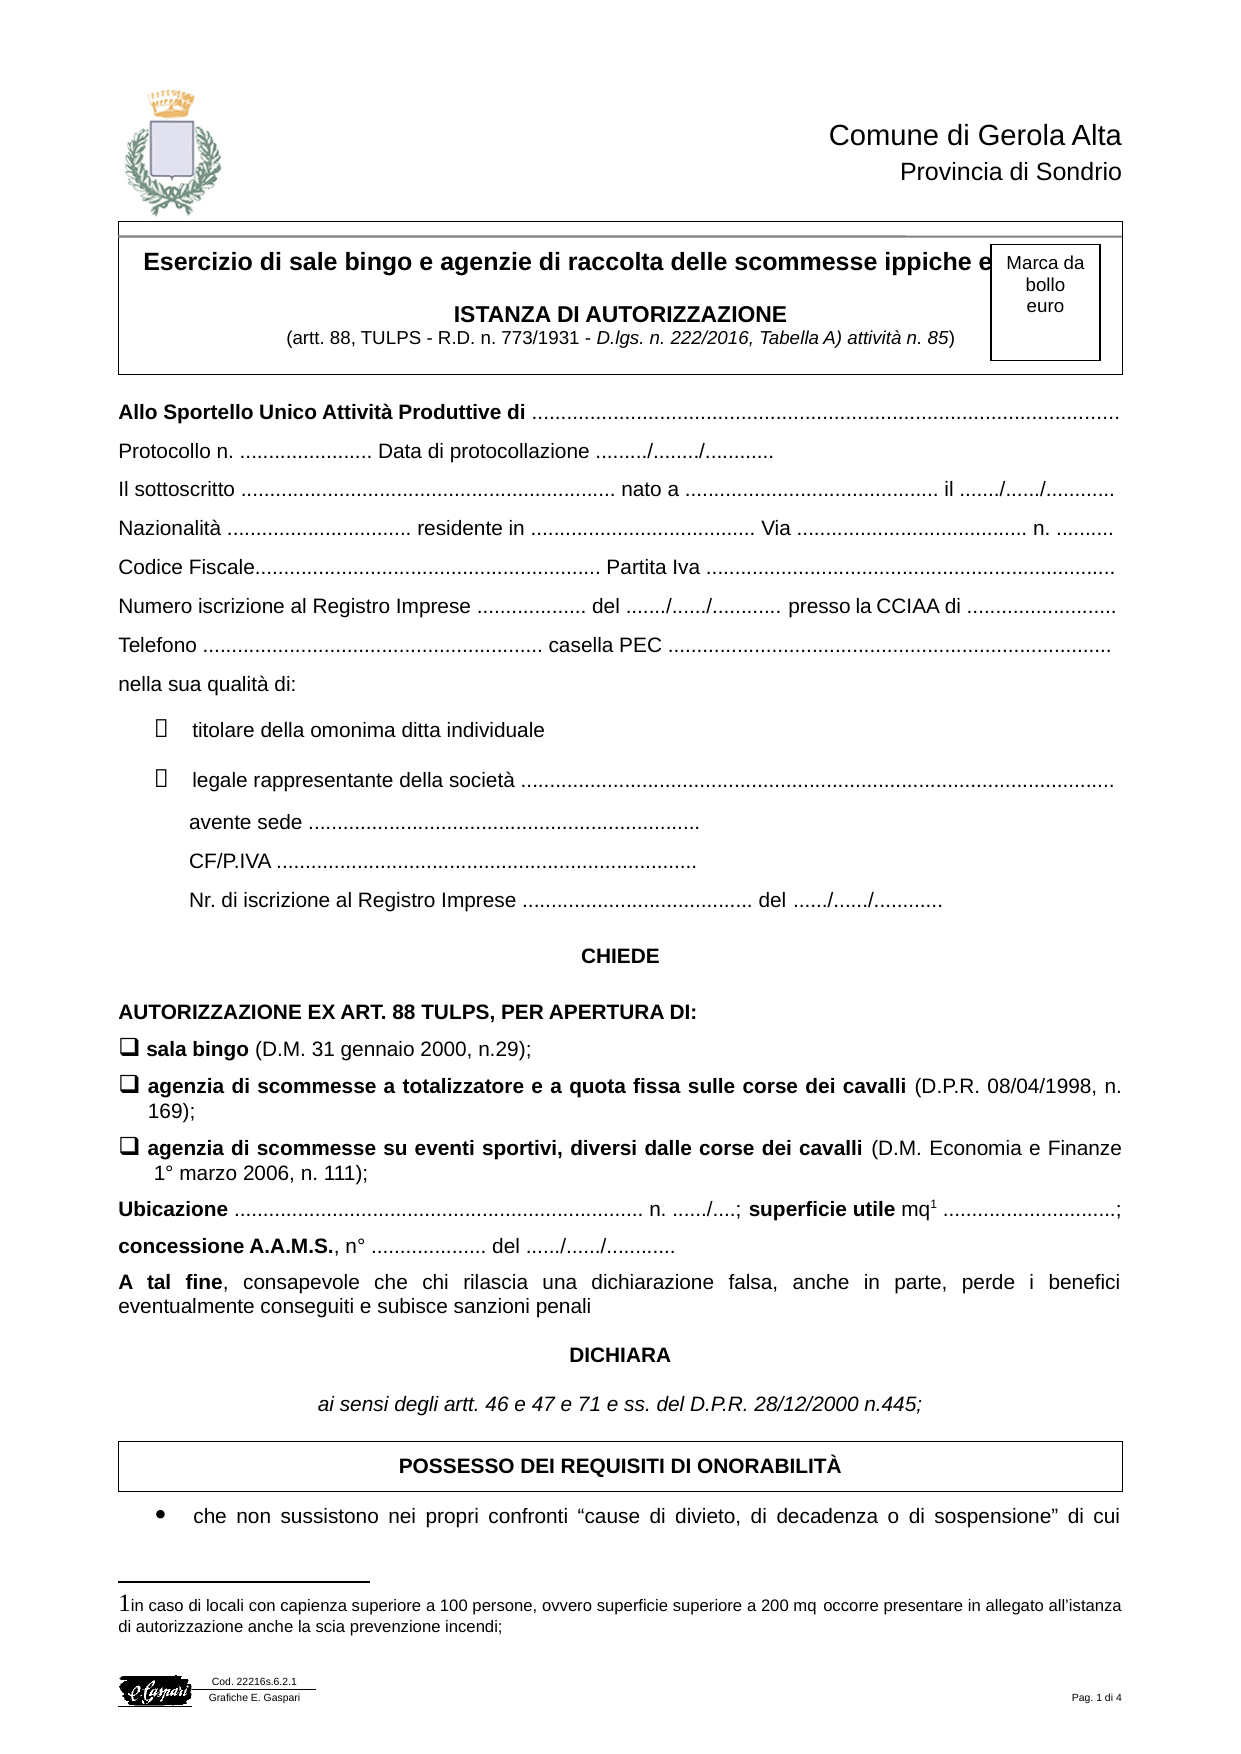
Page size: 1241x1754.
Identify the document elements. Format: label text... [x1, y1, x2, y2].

table_header POSSESSO DEI REQUISITI DI ONORABILITÀ [119, 1442, 1122, 1491]
list che non sussistono nei propri confronti “cause di divieto, di decadenza o di sospensione” di cui [156, 1504, 1122, 1529]
table_header Esercizio di sale bingo e agenzie di raccolta delle scommesse ippiche e sportive ISTANZA DI AUTORIZZAZIONE (artt. 88, TULPS - R.D. n. 773/1931 - D.lgs. n. 222/2016, Tabella A) attività n. 85) [119, 238, 1122, 373]
text Nazionalità ................................ residente in ....................................... Via ........................................ n. .......... [118, 516, 1122, 540]
table_header [119, 222, 1122, 235]
text Codice Fiscale............................................................ Partita Iva ....................................................................... [118, 555, 1122, 579]
text concessione A.A.M.S., n° .................... del ....../....../............ [118, 1233, 1122, 1257]
text Protocollo n. ....................... Data di protocollazione ........./......../............ [118, 438, 1122, 462]
text Allo Sportello Unico Attività Produttive di [118, 399, 1122, 423]
text CHIEDE [118, 944, 1122, 968]
text Numero iscrizione al Registro Imprese ................... del ......./....../............ presso la CCIAA di .......................... [118, 594, 1122, 618]
text nella sua qualità di: [118, 672, 1122, 696]
text Comune di Gerola Alta [224, 118, 1122, 152]
text Il sottoscritto ................................................................. nato a ............................................ il ......./....../............ [118, 477, 1122, 501]
text in caso di locali con capienza superiore a 100 persone, ovvero superficie superiore a 200 mq occorre presentare in allegato all’istanza di autorizzazione anche la scia prevenzione incendi; [118, 1588, 1122, 1636]
picture [122, 87, 224, 219]
text  titolare della omonima ditta individuale [153, 710, 1122, 744]
text Provincia di Sondrio [224, 157, 1122, 185]
text DICHIARA [118, 1343, 1122, 1367]
text AUTORIZZAZIONE EX ART. 88 TULPS, PER APERTURA DI: [118, 1000, 1122, 1024]
text avente sede .................................................................... [189, 810, 1122, 834]
text Ubicazione ....................................................................... n. ....../....; superficie utile mq ..............................; [118, 1197, 1122, 1221]
text  legale rappresentante della società ....................................................................................................... [153, 760, 1122, 794]
text A tal fine, consapevole che chi rilascia una dichiarazione falsa, anche in parte, perde i benefici eventualmente conseguiti e subisce sanzioni penali [118, 1270, 1122, 1318]
text  agenzia di scommesse su eventi sportivi, diversi dalle corse dei cavalli (D.M. Economia e Finanze 1° marzo 2006, n. 111); [118, 1136, 1122, 1184]
text  sala bingo (D.M. 31 gennaio 2000, n.29); [118, 1037, 1122, 1062]
text CF/P.IVA ......................................................................... [189, 849, 1122, 873]
text ai sensi degli artt. 46 e 47 e 71 e ss. del D.P.R. 28/12/2000 n.445; [118, 1392, 1122, 1416]
picture [118, 1674, 192, 1706]
text  agenzia di scommesse a totalizzatore e a quota fissa sulle corse dei cavalli (D.P.R. 08/04/1998, n. 169); [118, 1074, 1122, 1123]
text Telefono ........................................................... casella PEC ............................................................................. [118, 633, 1122, 657]
text Nr. di iscrizione al Registro Imprese ........................................ del ....../....../............ [189, 888, 1122, 912]
